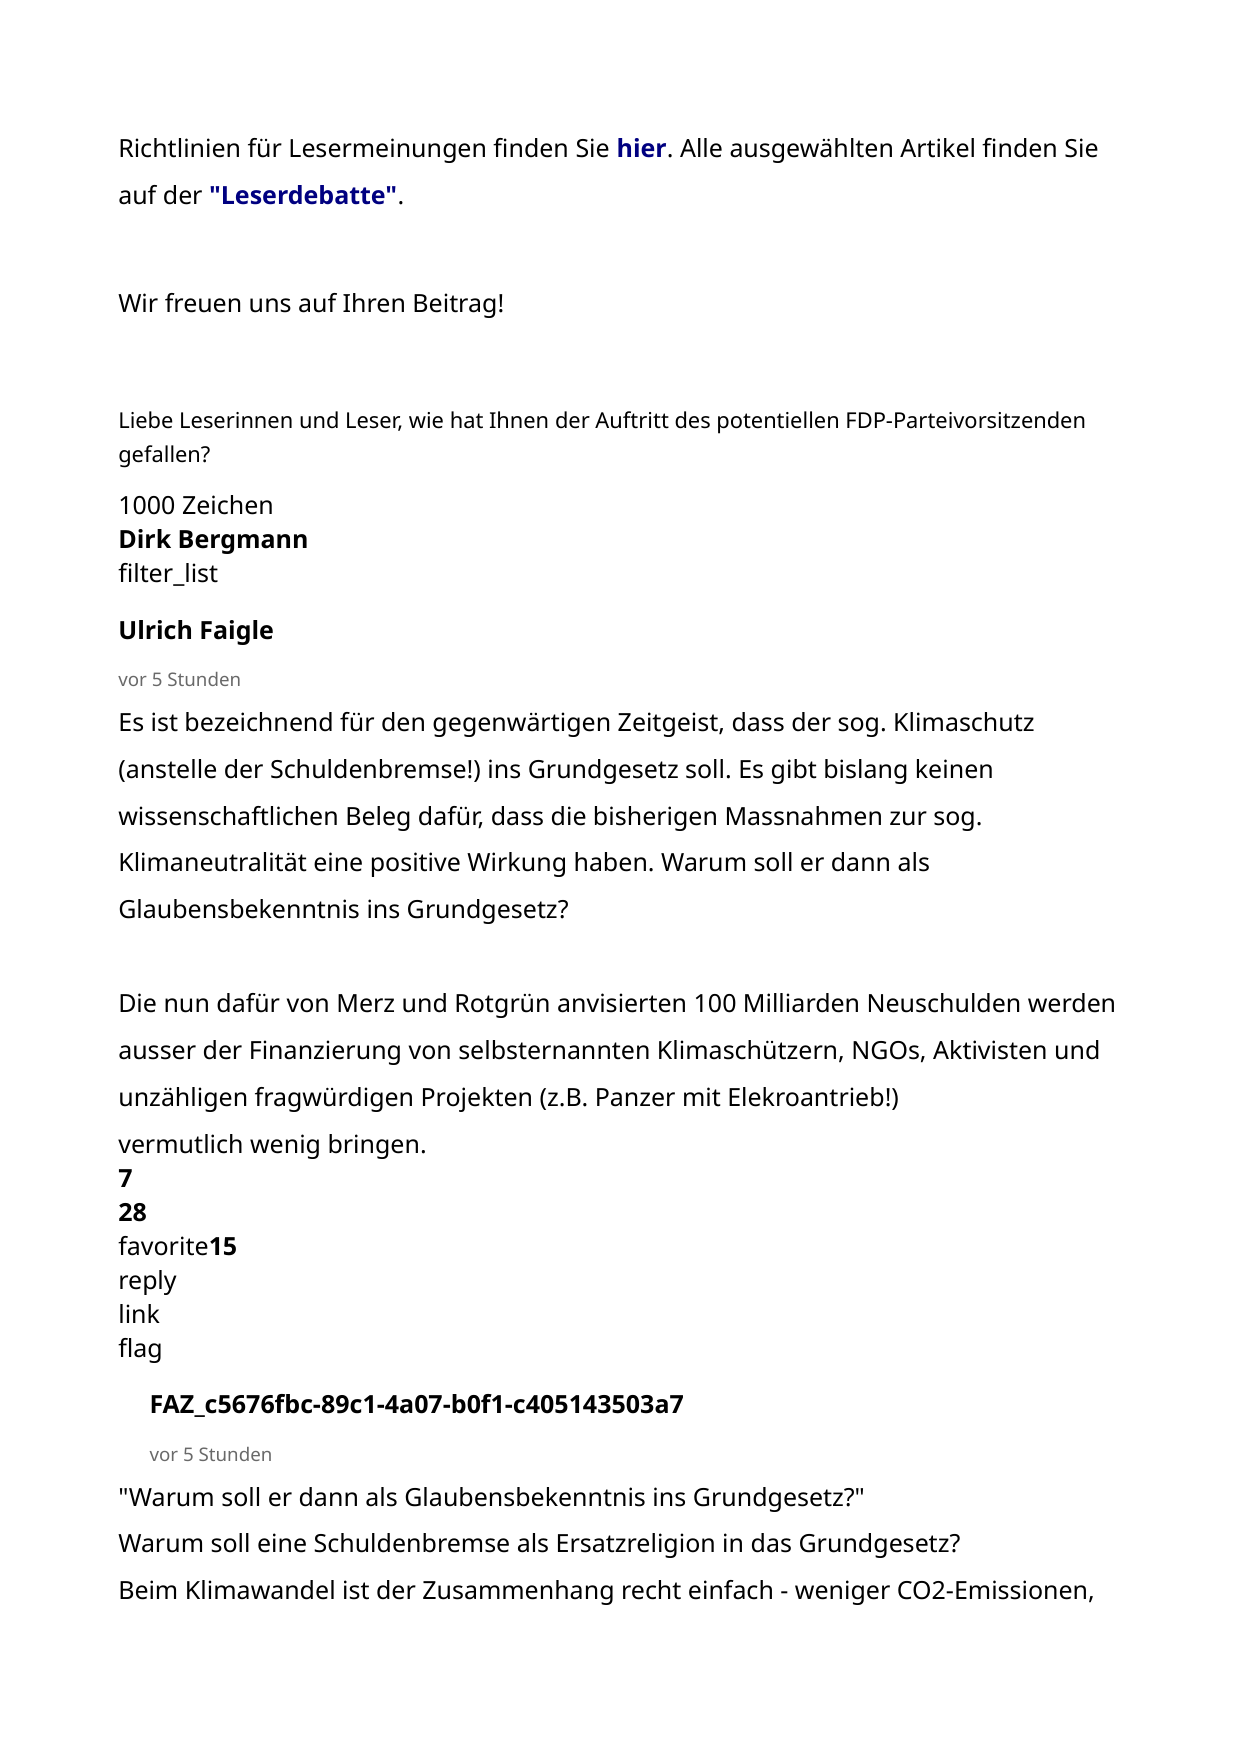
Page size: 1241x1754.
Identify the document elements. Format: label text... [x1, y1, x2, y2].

text Es ist bezeichnend für den gegenwärtigen Zeitgeist, dass der sog. Klimaschutz (anstelle der Schuldenbremse!) ins Grundgesetz soll. Es gibt bislang keinen wissenschaftlichen Beleg dafür, dass die bisherigen Massnahmen zur sog. Klimaneutralität eine positive Wirkung haben. Warum soll er dann als Glaubensbekenntnis ins Grundgesetz? Die nun dafür von Merz und Rotgrün anvisierten 100 Milliarden Neuschulden werden ausser der Finanzierung von selbsternannten Klimaschützern, NGOs, Aktivisten und unzähligen fragwürdigen Projekten (z.B. Panzer mit Elekroantrieb!) vermutlich wenig bringen. [118, 692, 1122, 1160]
text Liebe Leserinnen und Leser, wie hat Ihnen der Auftritt des potentiellen FDP-Parteivorsitzenden gefallen? [118, 405, 1122, 469]
text link [118, 1297, 1122, 1331]
text 7 [118, 1160, 1122, 1194]
text Richtlinien für Lesermeinungen finden Sie hier. Alle ausgewählten Artikel finden Sie auf der "Leserdebatte". [118, 118, 1122, 212]
text Dirk Bergmann [118, 522, 1122, 556]
text flag [118, 1331, 1122, 1365]
text reply [118, 1263, 1122, 1297]
text chat_bubbleperson [118, 320, 1106, 390]
text filter_list [118, 556, 1122, 590]
text favorite15 [118, 1228, 1122, 1263]
text "Warum soll er dann als Glaubensbekenntnis ins Grundgesetz?" Warum soll eine Schuldenbremse als Ersatzreligion in das Grundgesetz? Beim Klimawandel ist der Zusammenhang recht einfach - weniger CO2-Emissionen, [118, 1466, 1122, 1607]
text 1000 Zeichen [118, 488, 1122, 522]
text 28 [118, 1194, 1122, 1228]
text Wir freuen uns auf Ihren Beitrag! [118, 273, 1122, 320]
text vor 5 Stunden [149, 1437, 1122, 1466]
text Ulrich Faigle [118, 606, 1114, 646]
text vor 5 Stunden [118, 662, 1122, 692]
text FAZ_c5676fbc-89c1-4a07-b0f1-c405143503a7 [149, 1380, 1114, 1421]
